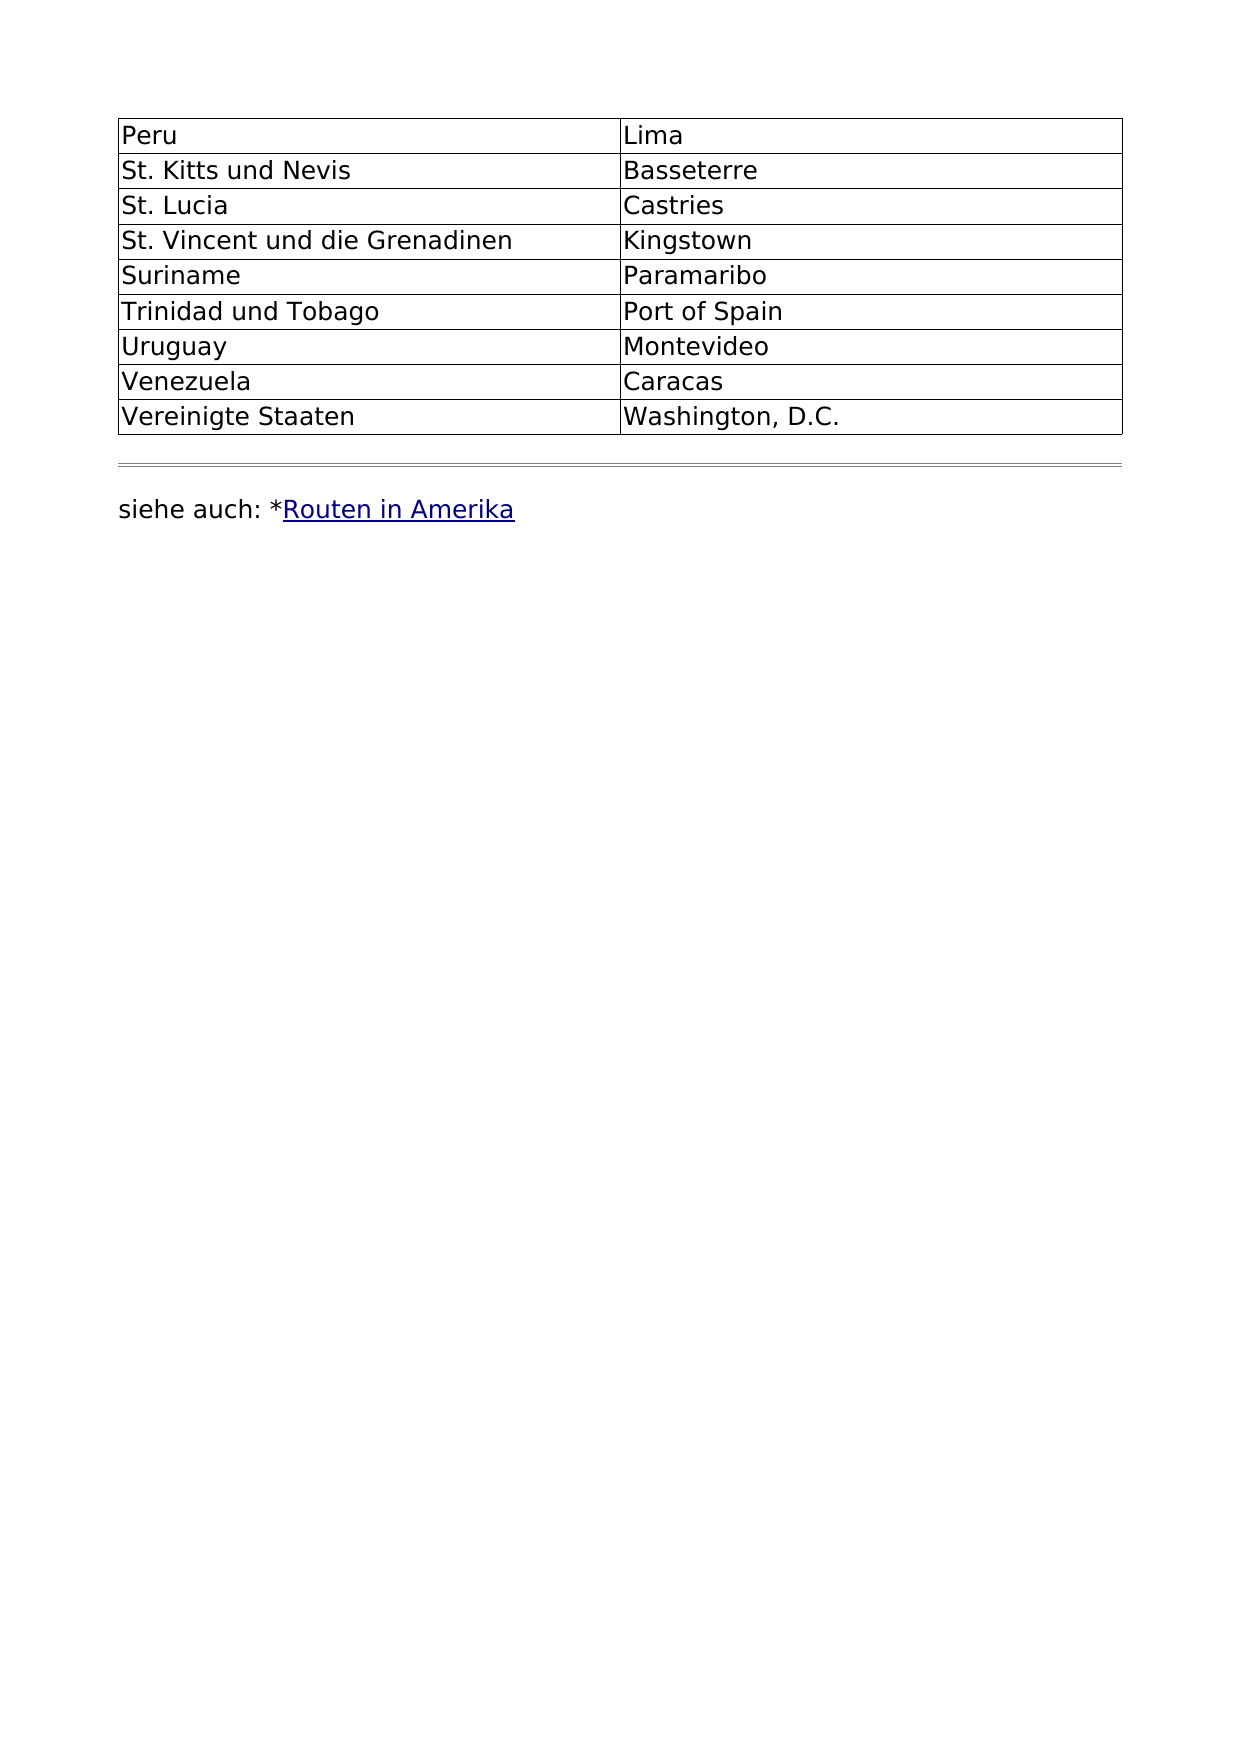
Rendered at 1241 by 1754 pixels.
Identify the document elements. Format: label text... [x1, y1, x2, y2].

table_cell Vereinigte Staaten [119, 400, 620, 434]
table_cell Montevideo [621, 330, 1122, 364]
table_cell St. Lucia [119, 189, 620, 223]
table_cell Kingstown [621, 225, 1122, 258]
table_cell St. Vincent und die Grenadinen [119, 225, 620, 258]
table_cell Paramaribo [621, 260, 1122, 294]
table_cell Caracas [621, 365, 1122, 399]
table_cell Port of Spain [621, 295, 1122, 329]
table_cell St. Kitts und Nevis [119, 154, 620, 188]
table_cell Castries [621, 189, 1122, 223]
text siehe auch: *Routen in Amerika [118, 495, 1122, 524]
table_cell Venezuela [119, 365, 620, 399]
table_cell Trinidad und Tobago [119, 295, 620, 329]
table_cell Lima [621, 119, 1122, 153]
table_cell Peru [119, 119, 620, 153]
table_cell Washington, D.C. [621, 400, 1122, 434]
table_cell Suriname [119, 260, 620, 294]
table_cell Uruguay [119, 330, 620, 364]
table_cell Basseterre [621, 154, 1122, 188]
